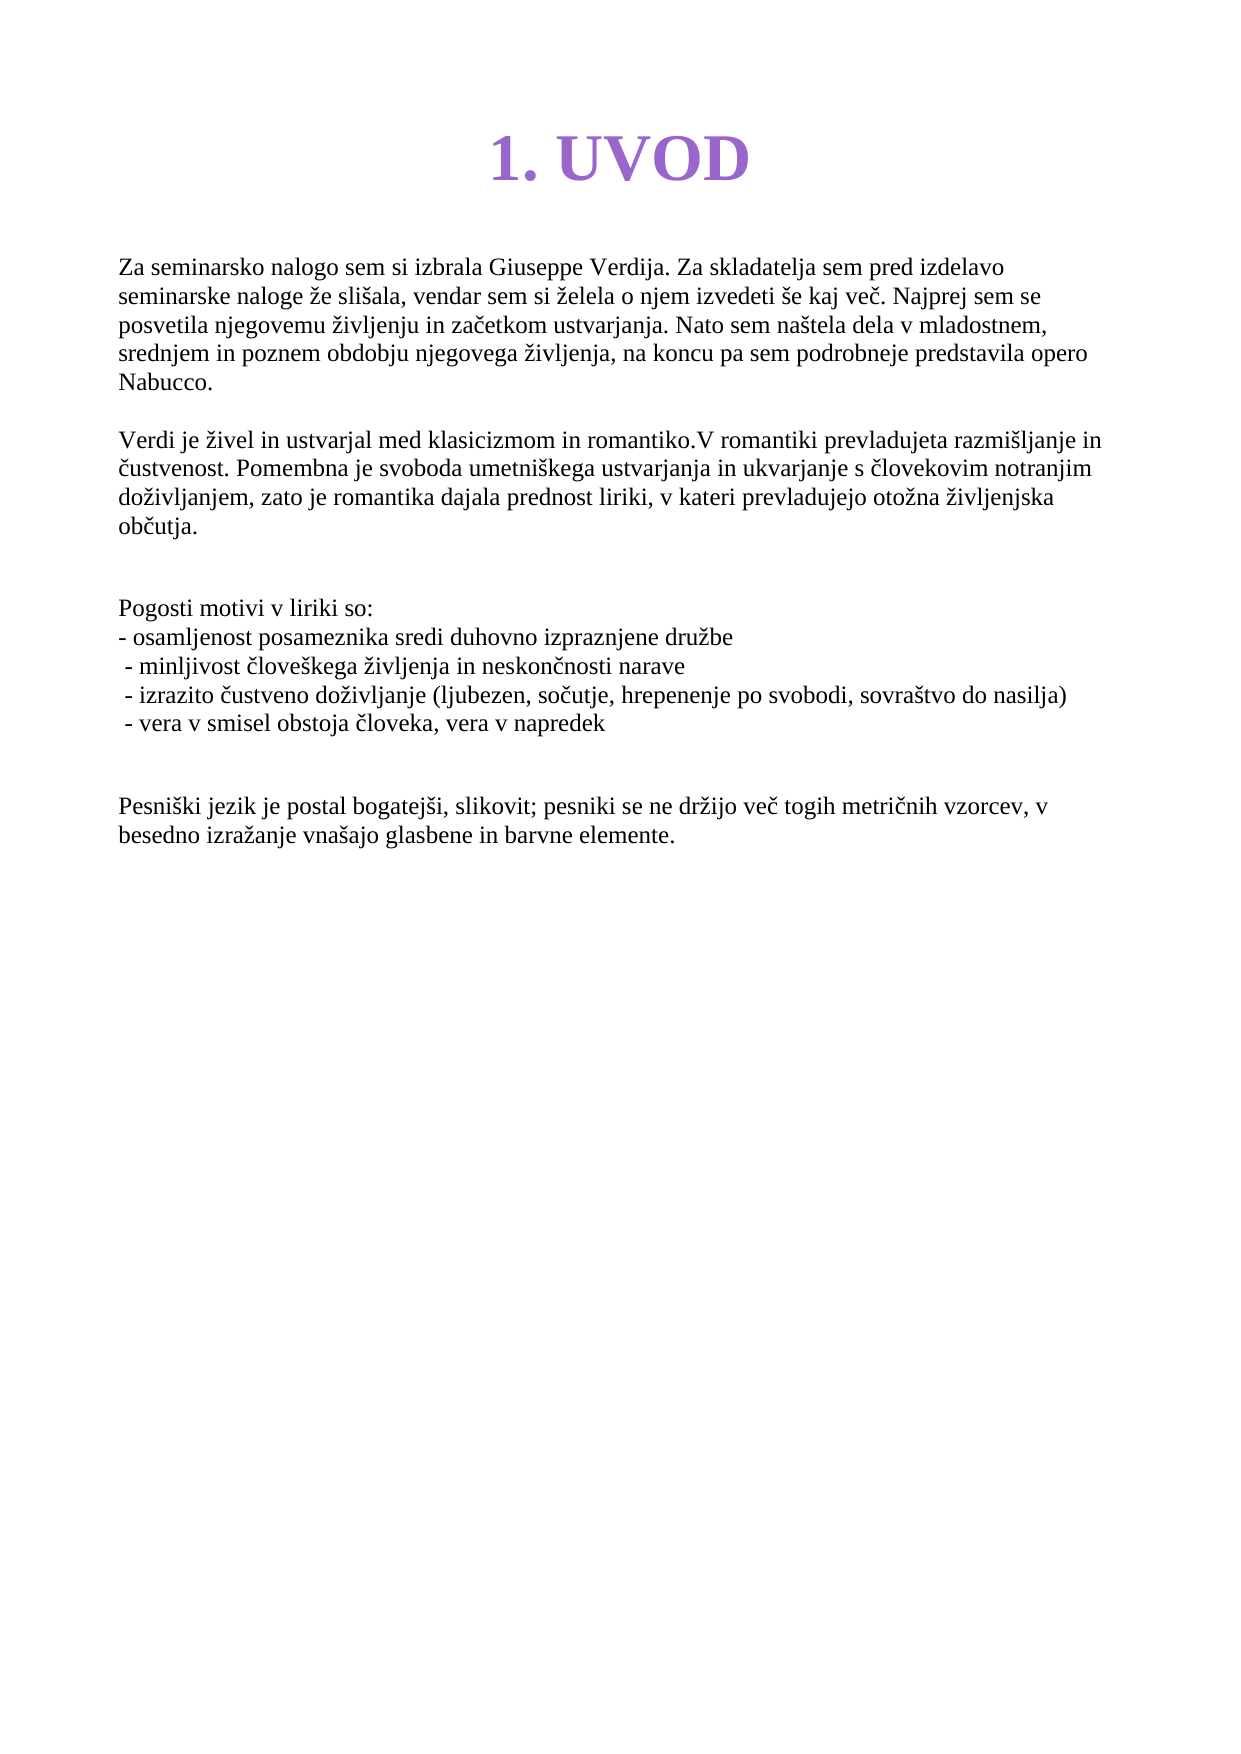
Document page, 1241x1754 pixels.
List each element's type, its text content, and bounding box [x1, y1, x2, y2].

text Pogosti motivi v liriki so: - osamljenost posameznika sredi duhovno izpraznjene družbe - minljivost človeškega življenja in neskončnosti narave - izrazito čustveno doživljanje (ljubezen, sočutje, hrepenenje po svobodi, sovraštvo do nasilja) - vera v smisel obstoja človeka, vera v napredek [118, 593, 1122, 737]
text Za seminarsko nalogo sem si izbrala Giuseppe Verdija. Za skladatelja sem pred izdelavo seminarske naloge že slišala, vendar sem si želela o njem izvedeti še kaj več. Najprej sem se posvetila njegovemu življenju in začetkom ustvarjanja. Nato sem naštela dela v mladostnem, srednjem in poznem obdobju njegovega življenja, na koncu pa sem podrobneje predstavila opero Nabucco. [118, 252, 1122, 396]
text Verdi je živel in ustvarjal med klasicizmom in romantiko.V romantiki prevladujeta razmišljanje in čustvenost. Pomembna je svoboda umetniškega ustvarjanja in ukvarjanje s človekovim notranjim doživljanjem, zato je romantika dajala prednost liriki, v kateri prevladujejo otožna življenjska občutja. [118, 425, 1122, 540]
text 1. UVOD [118, 118, 1122, 195]
text Pesniški jezik je postal bogatejši, slikovit; pesniki se ne držijo več togih metričnih vzorcev, v besedno izražanje vnašajo glasbene in barvne elemente. [118, 791, 1122, 848]
